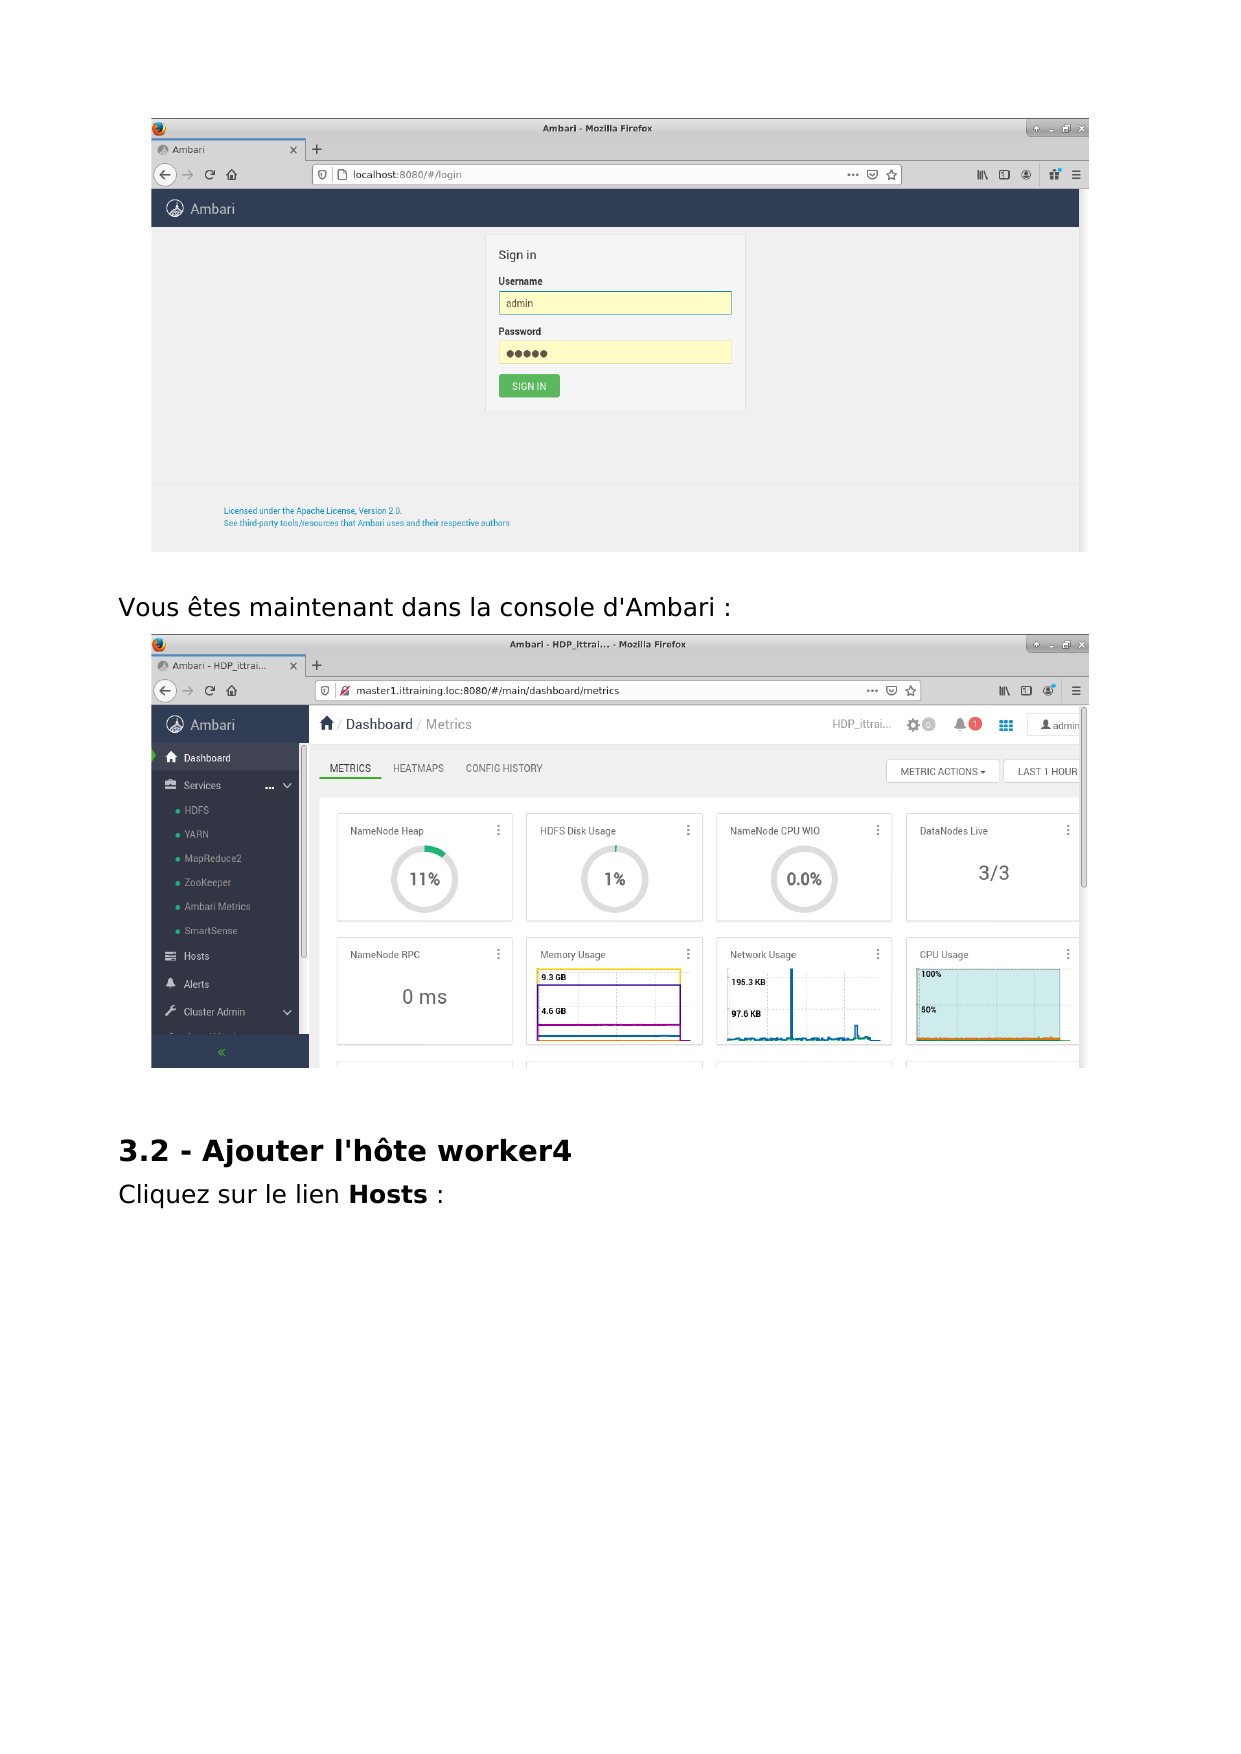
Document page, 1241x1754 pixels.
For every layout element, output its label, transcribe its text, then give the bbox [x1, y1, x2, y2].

text Cliquez sur le lien Hosts : [118, 1181, 1122, 1210]
subtitle 3.2 - Ajouter l'hôte worker4 [118, 1134, 1122, 1168]
text Vous êtes maintenant dans la console d'Ambari : [118, 593, 1122, 622]
picture [151, 118, 1089, 552]
picture [151, 634, 1089, 1068]
